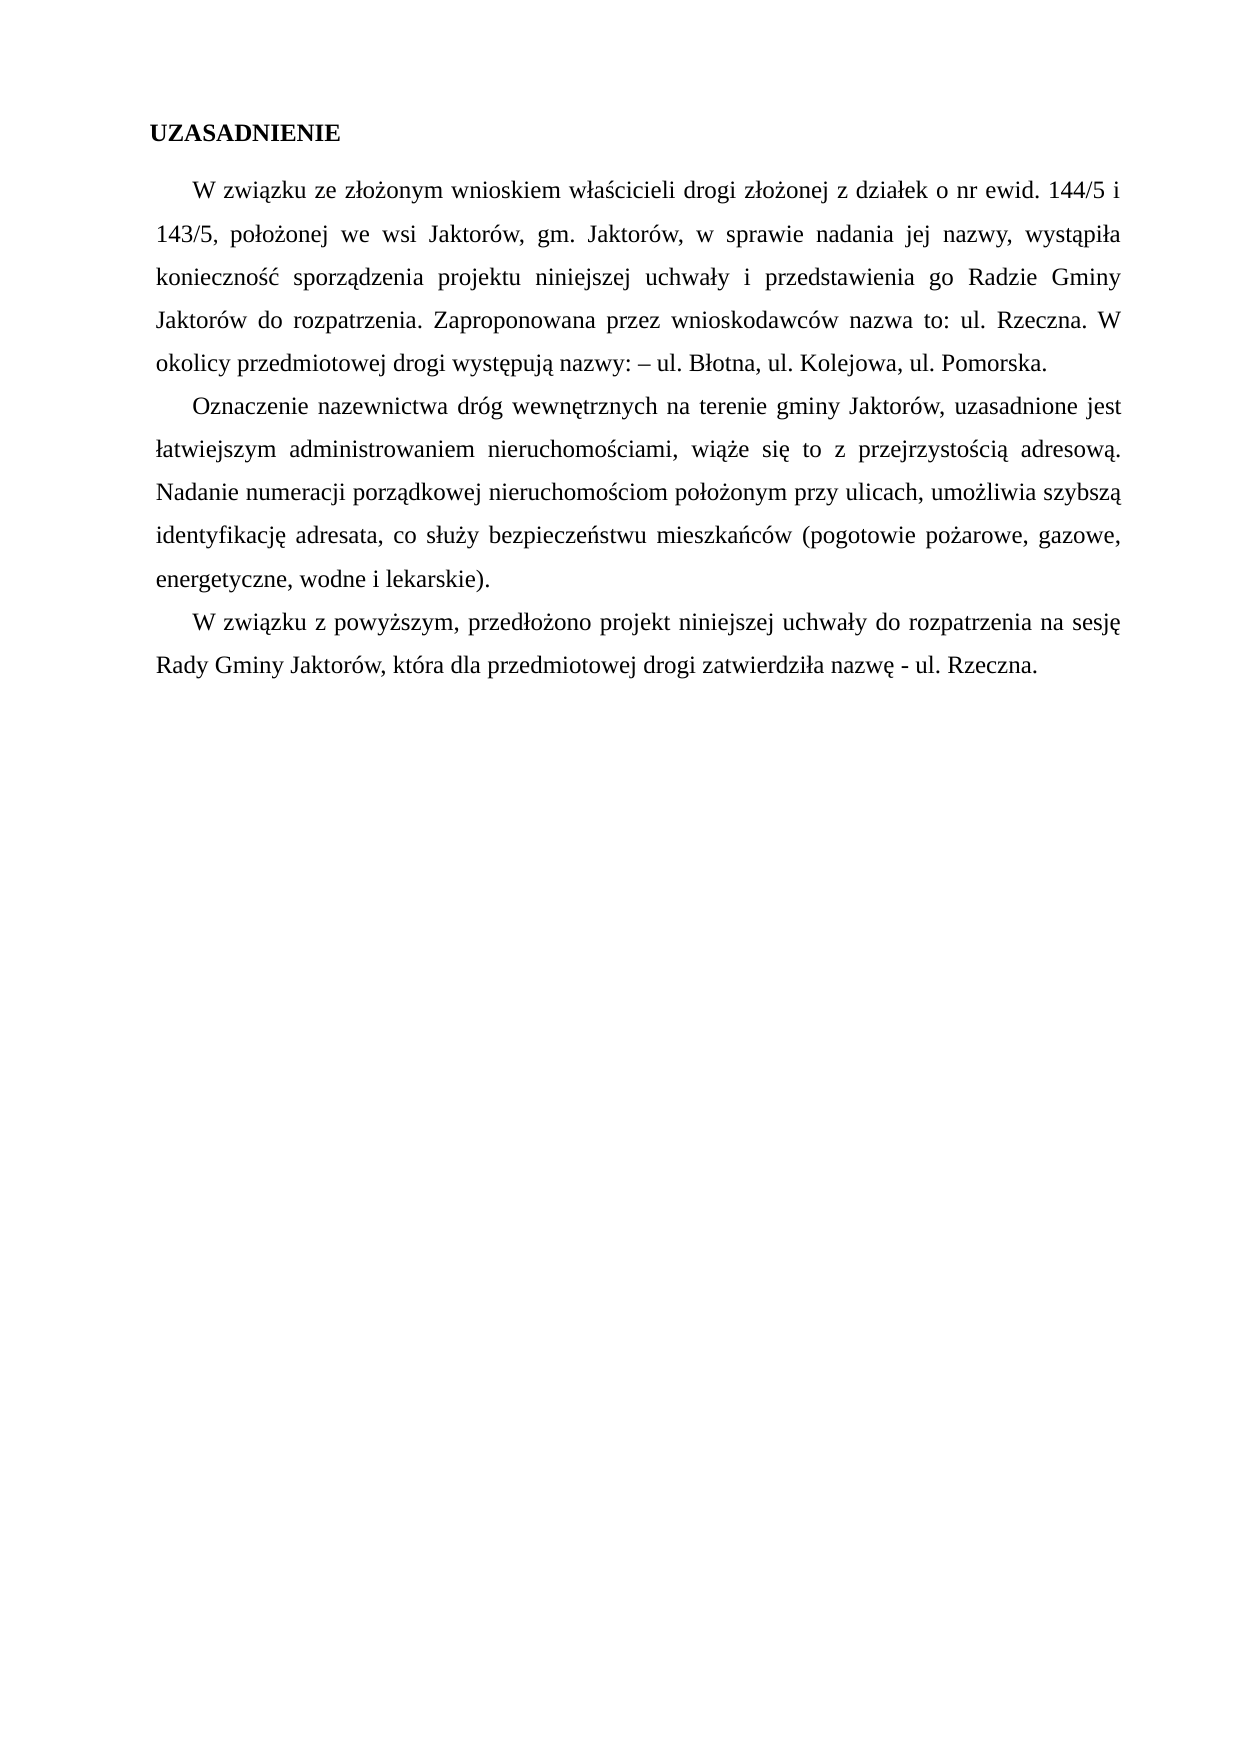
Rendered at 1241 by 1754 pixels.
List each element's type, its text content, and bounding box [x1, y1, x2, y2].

text W związku ze złożonym wnioskiem właścicieli drogi złożonej z działek o nr ewid. 144/5 i 143/5, położonej we wsi Jaktorów, gm. Jaktorów, w sprawie nadania jej nazwy, wystąpiła konieczność sporządzenia projektu niniejszej uchwały i przedstawienia go Radzie Gminy Jaktorów do rozpatrzenia. Zaproponowana przez wnioskodawców nazwa to: ul. Rzeczna. W okolicy przedmiotowej drogi występują nazwy: – ul. Błotna, ul. Kolejowa, ul. Pomorska. [156, 176, 1122, 377]
text Oznaczenie nazewnictwa dróg wewnętrznych na terenie gminy Jaktorów, uzasadnione jest łatwiejszym administrowaniem nieruchomościami, wiąże się to z przejrzystością adresową. Nadanie numeracji porządkowej nieruchomościom położonym przy ulicach, umożliwia szybszą identyfikację adresata, co służy bezpieczeństwu mieszkańców (pogotowie pożarowe, gazowe, energetyczne, wodne i lekarskie). [156, 391, 1122, 592]
text W związku z powyższym, przedłożono projekt niniejszej uchwały do rozpatrzenia na sesję Rady Gminy Jaktorów, która dla przedmiotowej drogi zatwierdziła nazwę - ul. Rzeczna. [156, 607, 1122, 679]
text UZASADNIENIE [118, 118, 1122, 147]
